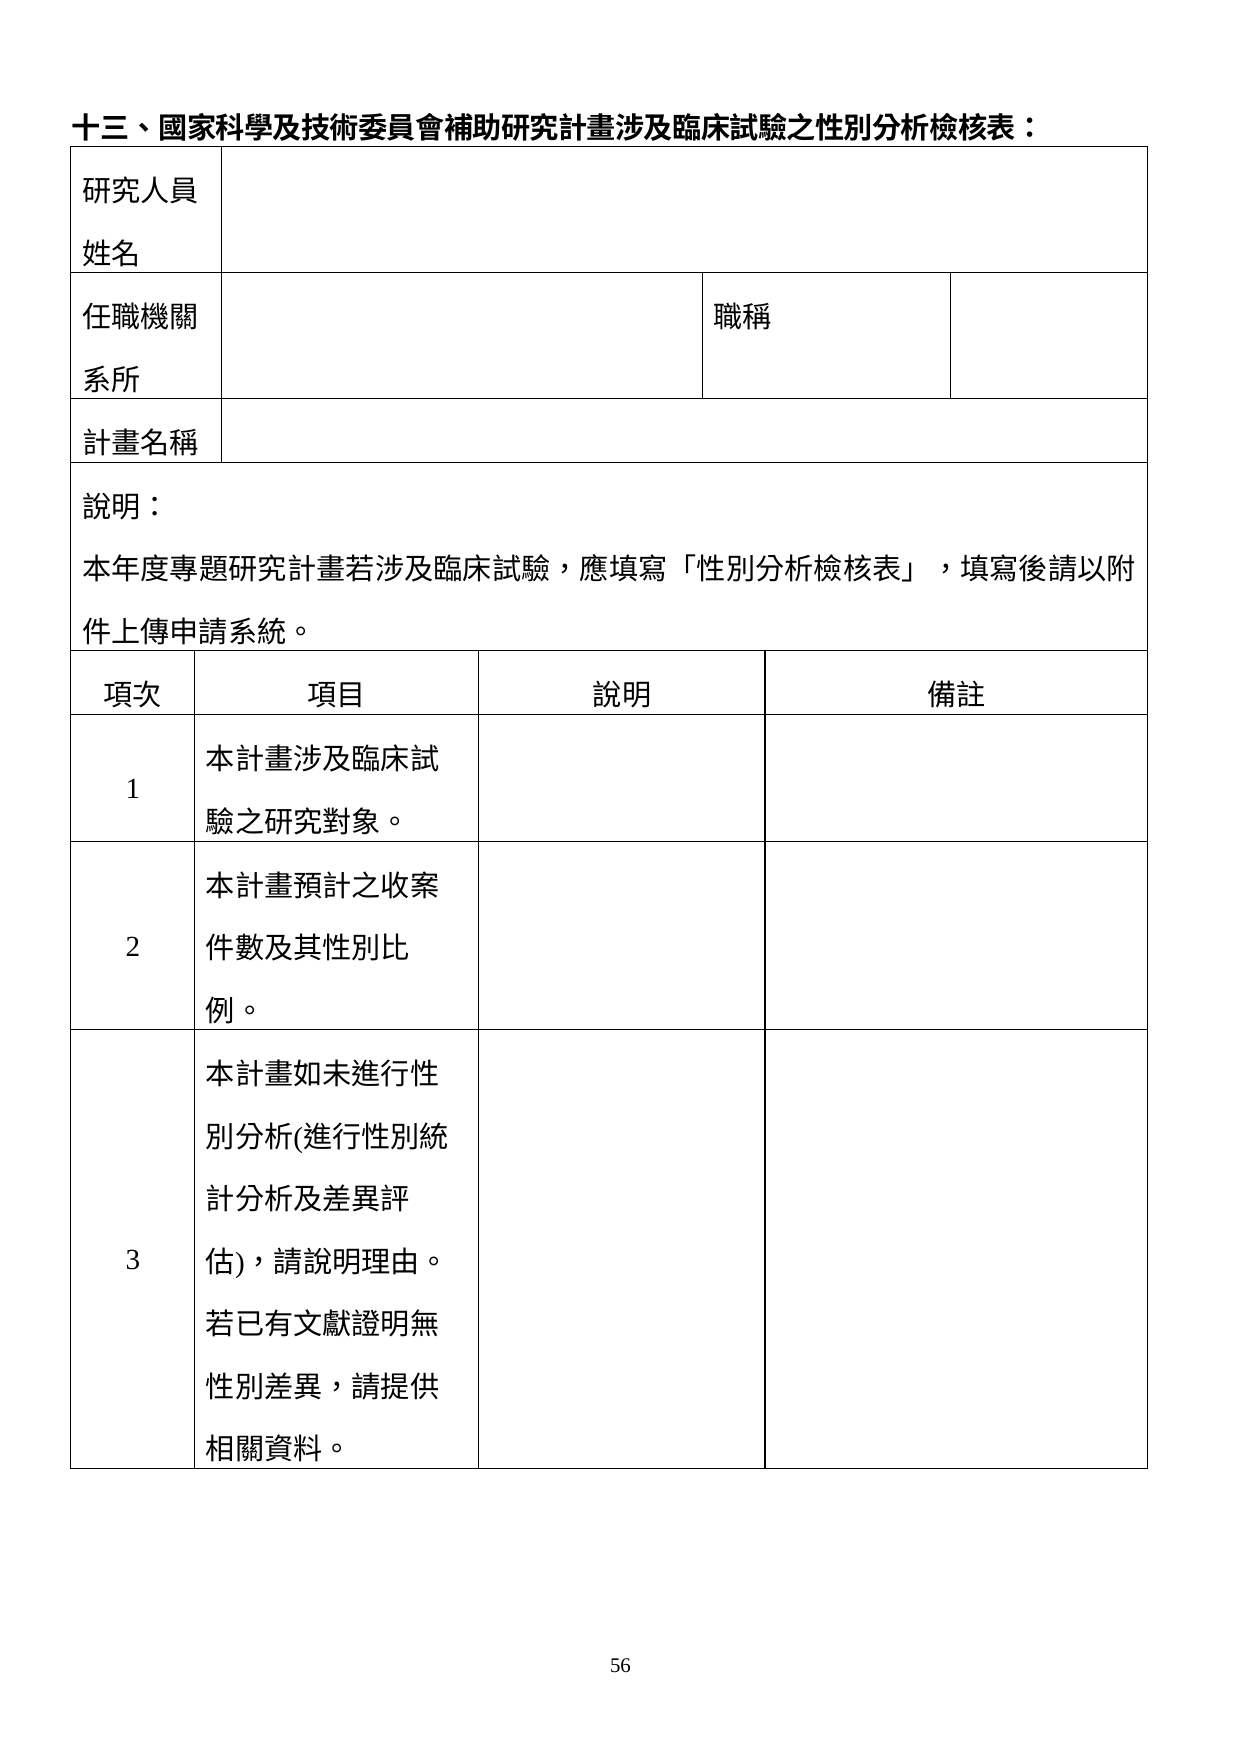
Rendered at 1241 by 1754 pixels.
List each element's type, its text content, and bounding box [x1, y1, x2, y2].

table_cell 計畫名稱 [71, 399, 221, 462]
table_cell 備註 [766, 651, 1147, 714]
table_cell 1 [71, 715, 194, 841]
table_cell [479, 1030, 764, 1468]
table_cell 2 [71, 842, 194, 1029]
table_cell [766, 715, 1147, 841]
table_cell [222, 273, 702, 398]
table_cell 3 [71, 1030, 194, 1468]
table_cell 本計畫預計之收案件數及其性別比例。 [195, 842, 478, 1029]
table_cell 本計畫如未進行性別分析(進行性別統計分析及差異評估)，請說明理由。若已有文獻證明無性別差異，請提供相關資料。 [195, 1030, 478, 1468]
table_cell 項目 [195, 651, 478, 714]
table_cell 說明 [479, 651, 764, 714]
table_cell [479, 842, 764, 1029]
table_cell 任職機關系所 [71, 273, 221, 398]
table_cell [702, 399, 950, 462]
table_cell 說明： 本年度專題研究計畫若涉及臨床試驗，應填寫「性別分析檢核表」，填寫後請以附件上傳申請系統。 [71, 463, 1147, 650]
table_cell [479, 715, 764, 841]
table_cell [951, 273, 1147, 398]
table_cell [950, 399, 1147, 462]
table_cell [766, 1030, 1147, 1468]
table_cell 項次 [71, 651, 194, 714]
text 十三、國家科學及技術委員會補助研究計畫涉及臨床試驗之性別分析檢核表： [71, 84, 1169, 146]
table_header [702, 147, 950, 272]
table_header [950, 147, 1147, 272]
table_header [222, 147, 702, 272]
table_cell 職稱 [703, 273, 950, 398]
table_header 研究人員姓名 [71, 147, 221, 272]
table_cell [222, 399, 702, 462]
table_cell 本計畫涉及臨床試驗之研究對象。 [195, 715, 478, 841]
table_cell [766, 842, 1147, 1029]
